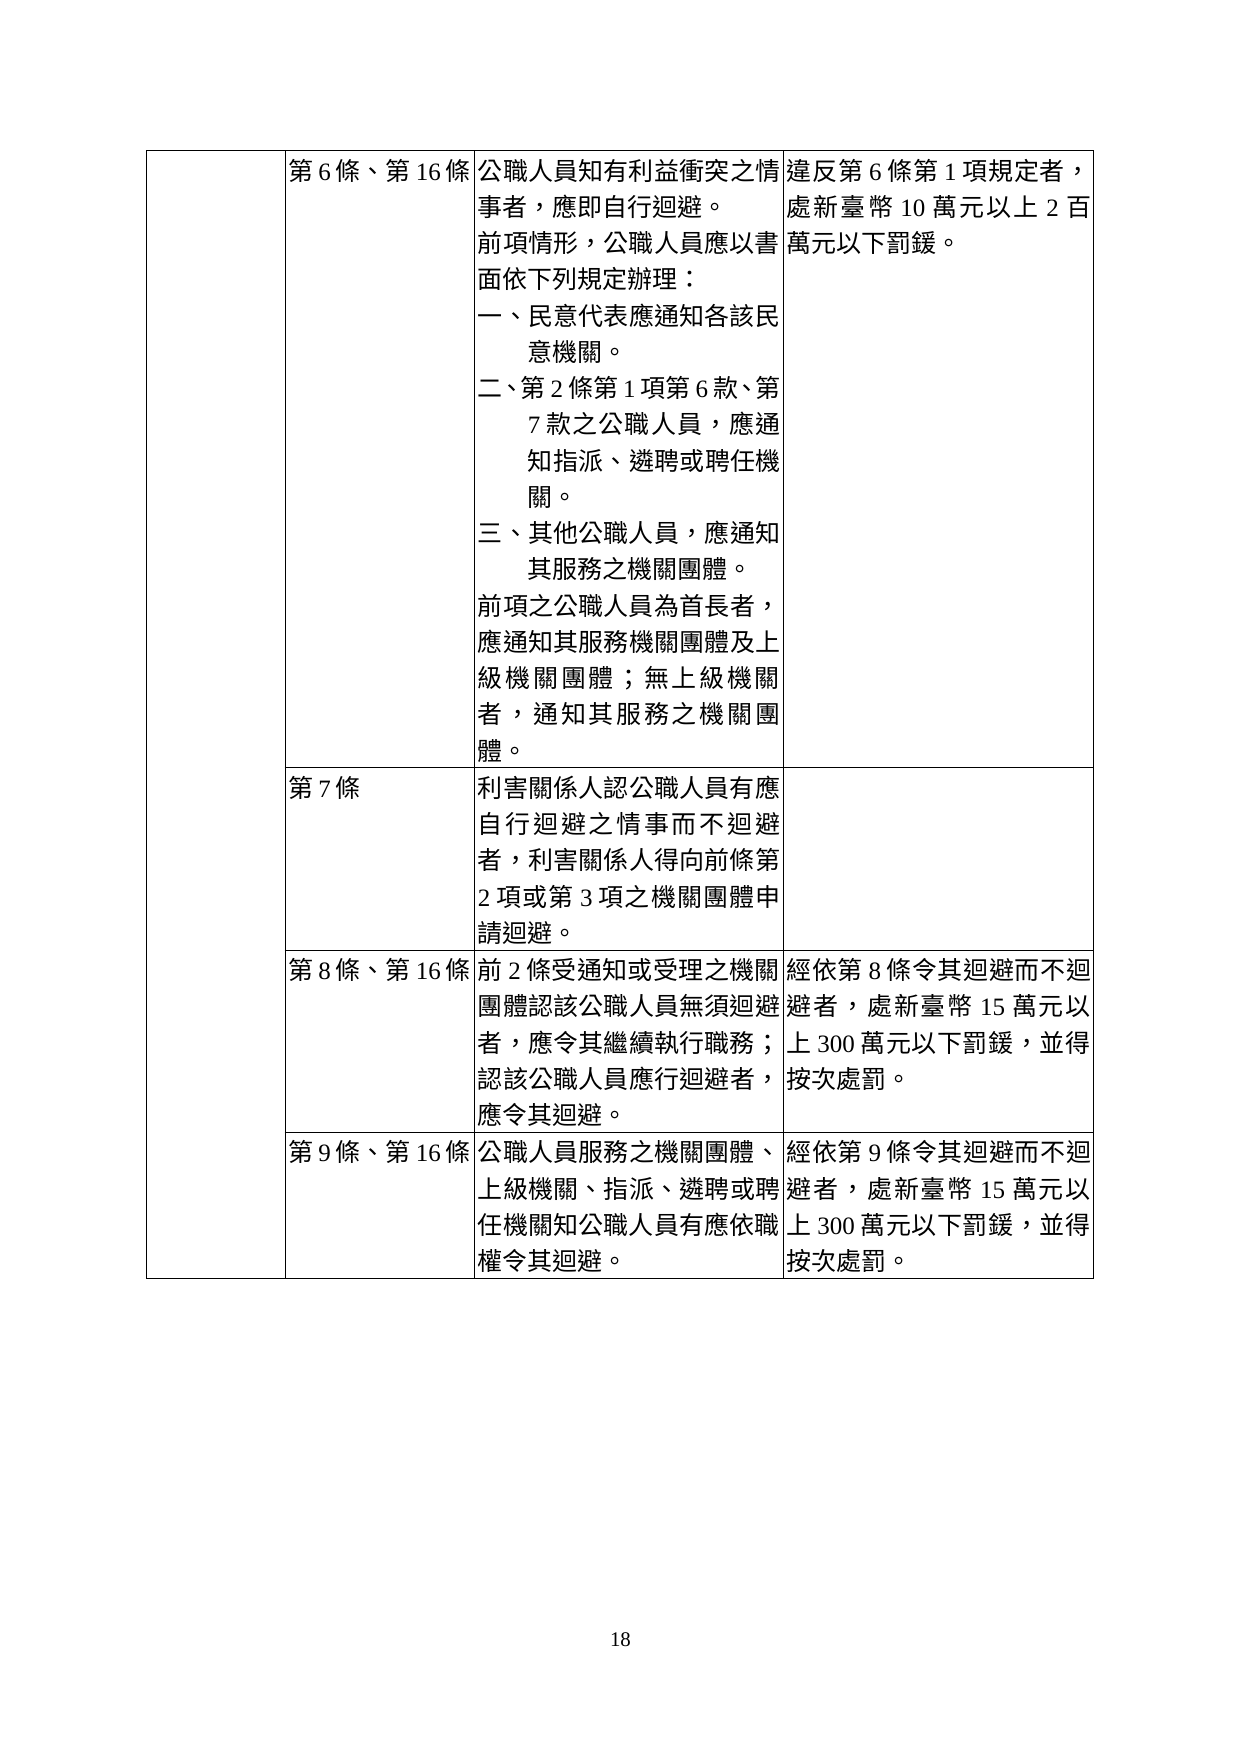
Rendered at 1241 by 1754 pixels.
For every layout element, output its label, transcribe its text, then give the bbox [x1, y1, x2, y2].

table_cell 第6條、第16條 [286, 151, 474, 767]
table_cell 公職人員知有利益衝突之情事者，應即自行迴避。 前項情形，公職人員應以書面依下列規定辦理： 一、民意代表應通知各該民意機關。 二、第2條第1項第6款、第7款之公職人員，應通知指派、遴聘或聘任機關。 三、其他公職人員，應通知其服務之機關團體。 前項之公職人員為首長者，應通知其服務機關團體及上級機關團體；無上級機關者，通知其服務之機關團體。 [475, 151, 783, 767]
table_cell 經依第8條令其迴避而不迴避者，處新臺幣15萬元以上300萬元以下罰鍰，並得按次處罰。 [784, 951, 1093, 1132]
table_cell 利害關係人認公職人員有應自行迴避之情事而不迴避者，利害關係人得向前條第2項或第3項之機關團體申請迴避。 [475, 768, 783, 949]
table_cell 違反第6條第1項規定者，處新臺幣10萬元以上2百萬元以下罰鍰。 [784, 151, 1093, 767]
table_cell [784, 768, 1093, 949]
table_cell 第8條、第16條 [286, 951, 474, 1132]
table_cell 第7條 [286, 768, 474, 949]
table_cell 公職人員服務之機關團體、上級機關、指派、遴聘或聘任機關知公職人員有應依職權令其迴避。 [475, 1133, 783, 1278]
table_cell 經依第9條令其迴避而不迴避者，處新臺幣15萬元以上300萬元以下罰鍰，並得按次處罰。 [784, 1133, 1093, 1278]
table_cell [147, 151, 285, 1278]
table_cell 第9條、第16條 [286, 1133, 474, 1278]
table_cell 前2條受通知或受理之機關團體認該公職人員無須迴避者，應令其繼續執行職務；認該公職人員應行迴避者，應令其迴避。 [475, 951, 783, 1132]
